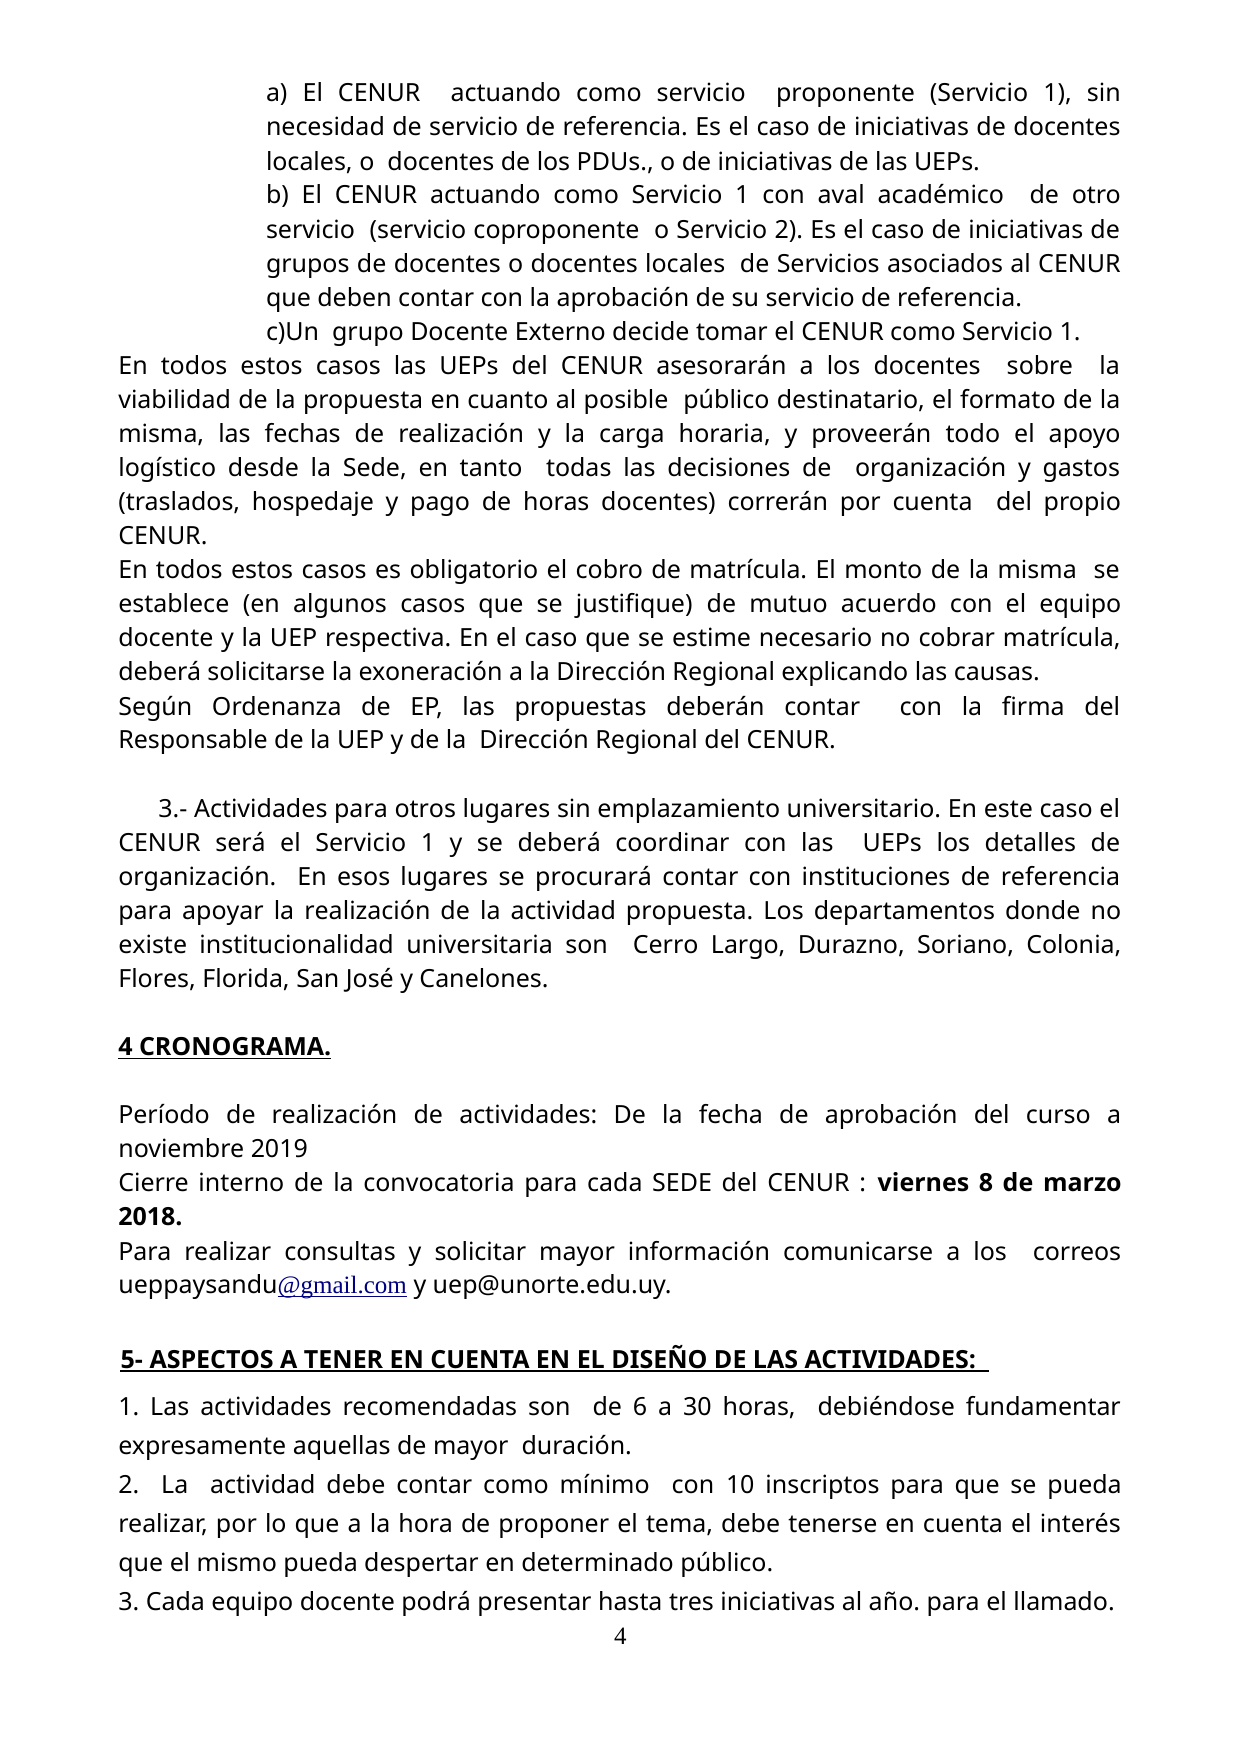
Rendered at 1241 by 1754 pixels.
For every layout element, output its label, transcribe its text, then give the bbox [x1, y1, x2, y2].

text Según Ordenanza de EP, las propuestas deberán contar con la firma del Responsable de la UEP y de la Dirección Regional del CENUR. [118, 688, 1122, 756]
text Cierre interno de la convocatoria para cada SEDE del CENUR : viernes 8 de marzo 2018. [118, 1165, 1122, 1233]
text Período de realización de actividades: De la fecha de aprobación del curso a noviembre 2019 [118, 1097, 1122, 1165]
text Para realizar consultas y solicitar mayor información comunicarse a los correos ueppaysandu@gmail.com y uep@unorte.edu.uy. [118, 1233, 1122, 1301]
text 3.- Actividades para otros lugares sin emplazamiento universitario. En este caso el CENUR será el Servicio 1 y se deberá coordinar con las UEPs los detalles de organización. En esos lugares se procurará contar con instituciones de referencia para apoyar la realización de la actividad propuesta. Los departamentos donde no existe institucionalidad universitaria son Cerro Largo, Durazno, Soriano, Colonia, Flores, Florida, San José y Canelones. [118, 790, 1122, 995]
text En todos estos casos las UEPs del CENUR asesorarán a los docentes sobre la viabilidad de la propuesta en cuanto al posible público destinatario, el formato de la misma, las fechas de realización y la carga horaria, y proveerán todo el apoyo logístico desde la Sede, en tanto todas las decisiones de organización y gastos (traslados, hospedaje y pago de horas docentes) correrán por cuenta del propio CENUR. [118, 347, 1122, 552]
text c)Un grupo Docente Externo decide tomar el CENUR como Servicio 1. [266, 313, 1122, 347]
text 3. Cada equipo docente podrá presentar hasta tres iniciativas al año. para el llamado. [118, 1584, 1122, 1618]
text b) El CENUR actuando como Servicio 1 con aval académico de otro servicio (servicio coproponente o Servicio 2). Es el caso de iniciativas de grupos de docentes o docentes locales de Servicios asociados al CENUR que deben contar con la aprobación de su servicio de referencia. [266, 177, 1122, 313]
text a) El CENUR actuando como servicio proponente (Servicio 1), sin necesidad de servicio de referencia. Es el caso de iniciativas de docentes locales, o docentes de los PDUs., o de iniciativas de las UEPs. [266, 75, 1122, 177]
text En todos estos casos es obligatorio el cobro de matrícula. El monto de la misma se establece (en algunos casos que se justifique) de mutuo acuerdo con el equipo docente y la UEP respectiva. En el caso que se estime necesario no cobrar matrícula, deberá solicitarse la exoneración a la Dirección Regional explicando las causas. [118, 552, 1122, 688]
text 4 CRONOGRAMA. [118, 1029, 1122, 1063]
subtitle 5- ASPECTOS A TENER EN CUENTA EN EL DISEÑO DE LAS ACTIVIDADES: [0, 1342, 1122, 1376]
text 1. Las actividades recomendadas son de 6 a 30 horas, debiéndose fundamentar expresamente aquellas de mayor duración. [118, 1388, 1122, 1461]
text 2. La actividad debe contar como mínimo con 10 inscriptos para que se pueda realizar, por lo que a la hora de proponer el tema, debe tenerse en cuenta el interés que el mismo pueda despertar en determinado público. [118, 1466, 1122, 1579]
